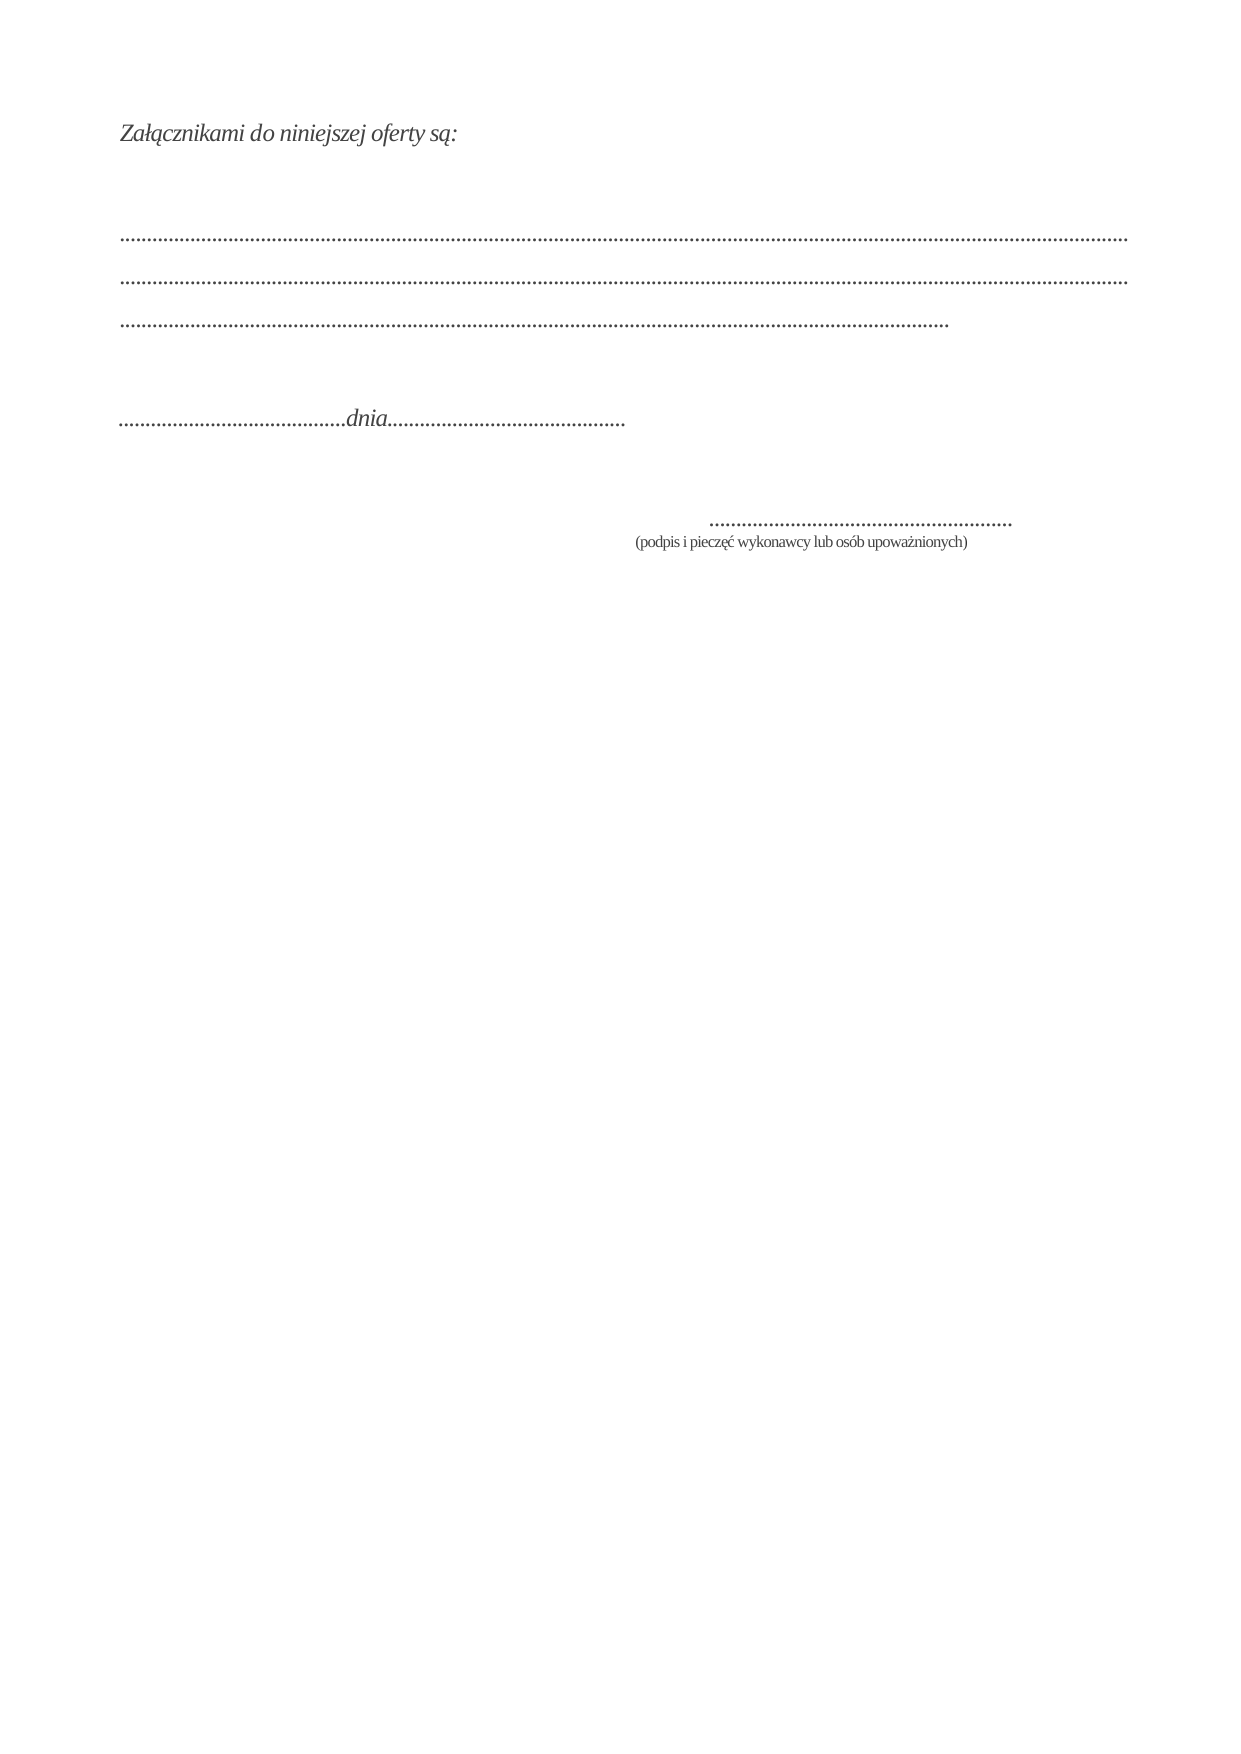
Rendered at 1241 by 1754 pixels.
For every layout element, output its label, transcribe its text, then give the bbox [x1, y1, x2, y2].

text Załącznikami do niniejszej oferty są: [119, 118, 1133, 147]
text ........................................................ (podpis i pieczęć wykonawcy lub osób upoważnionych) [118, 503, 1133, 551]
text ............................................................................................................................................................................................................................................................................................................................................................................................................................................................................................................................................. [119, 218, 1133, 333]
text ..........................................dnia............................................ [118, 403, 1133, 432]
